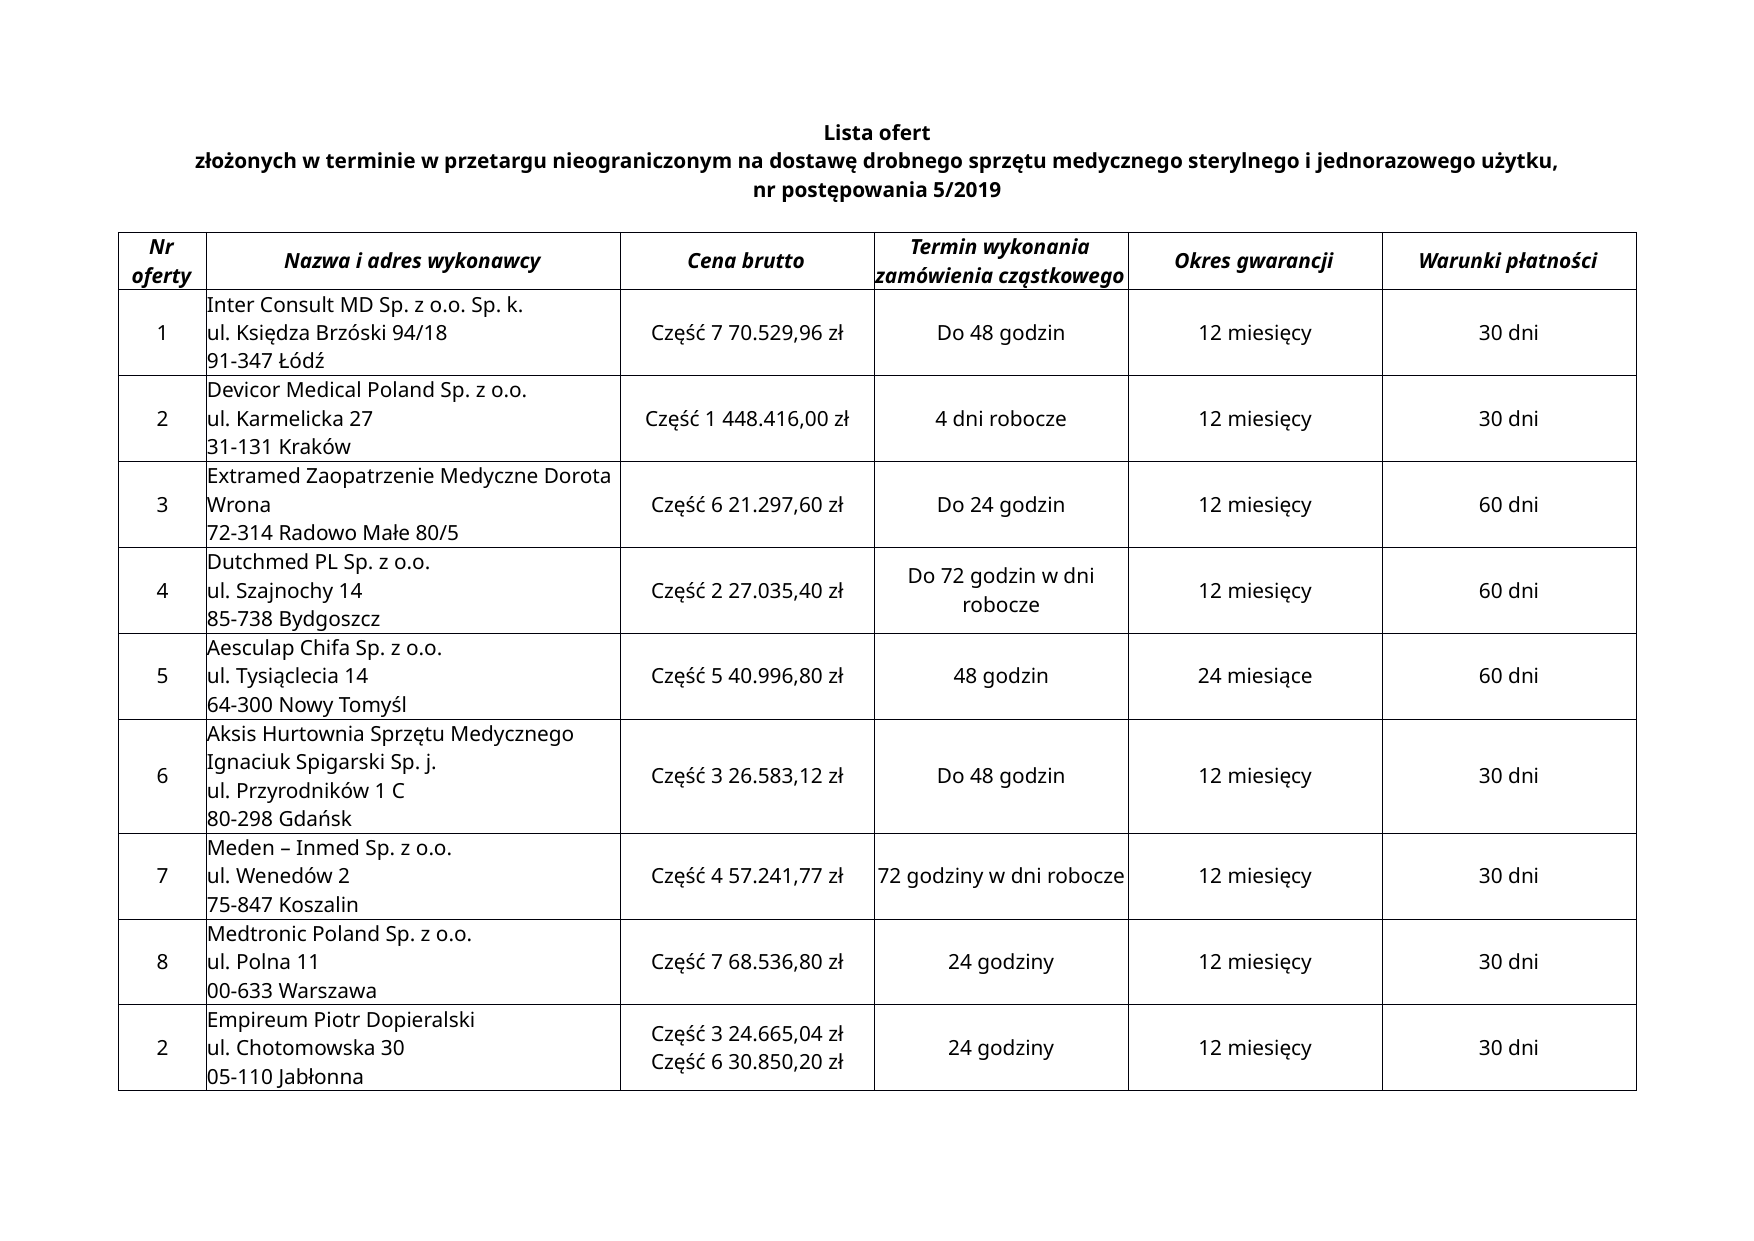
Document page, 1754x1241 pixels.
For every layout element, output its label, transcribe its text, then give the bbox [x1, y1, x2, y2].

table_cell 12 miesięcy [1129, 376, 1382, 461]
table_cell 72 godziny w dni robocze [875, 834, 1128, 918]
table_cell Medtronic Poland Sp. z o.o. ul. Polna 11 00-633 Warszawa [207, 920, 620, 1004]
table_cell Do 72 godzin w dni robocze [875, 548, 1128, 633]
table_header Cena brutto [621, 233, 874, 289]
table_cell Inter Consult MD Sp. z o.o. Sp. k. ul. Księdza Brzóski 94/18 91-347 Łódź [207, 290, 620, 375]
table_cell 12 miesięcy [1129, 290, 1382, 375]
table_cell 12 miesięcy [1129, 1005, 1382, 1090]
table_cell Część 2 27.035,40 zł [621, 548, 874, 633]
table_cell 30 dni [1383, 720, 1636, 833]
table_cell Część 6 21.297,60 zł [621, 462, 874, 547]
table_cell 12 miesięcy [1129, 462, 1382, 547]
table_cell Do 24 godzin [875, 462, 1128, 547]
table_cell 48 godzin [875, 634, 1128, 718]
table_cell Część 3 26.583,12 zł [621, 720, 874, 833]
table_cell 6 [119, 720, 206, 833]
table_cell 3 [119, 462, 206, 547]
table_cell Aksis Hurtownia Sprzętu Medycznego Ignaciuk Spigarski Sp. j. ul. Przyrodników 1 C 80-298 Gdańsk [207, 720, 620, 833]
text Lista ofert [118, 118, 1636, 147]
table_cell 2 [119, 1005, 206, 1090]
table_cell 12 miesięcy [1129, 920, 1382, 1004]
table_cell 12 miesięcy [1129, 548, 1382, 633]
table_cell 30 dni [1383, 376, 1636, 461]
table_cell Do 48 godzin [875, 290, 1128, 375]
table_cell Część 7 70.529,96 zł [621, 290, 874, 375]
table_cell 12 miesięcy [1129, 834, 1382, 918]
table_cell 60 dni [1383, 548, 1636, 633]
table_header Okres gwarancji [1129, 233, 1382, 289]
table_cell 2 [119, 376, 206, 461]
table_cell Część 3 24.665,04 zł Część 6 30.850,20 zł [621, 1005, 874, 1090]
table_cell 1 [119, 290, 206, 375]
table_cell 7 [119, 834, 206, 918]
table_cell 30 dni [1383, 1005, 1636, 1090]
table_cell 8 [119, 920, 206, 1004]
table_header Nr oferty [119, 233, 206, 289]
table_cell 30 dni [1383, 834, 1636, 918]
table_cell Część 4 57.241,77 zł [621, 834, 874, 918]
table_cell Aesculap Chifa Sp. z o.o. ul. Tysiąclecia 14 64-300 Nowy Tomyśl [207, 634, 620, 718]
table_cell 30 dni [1383, 290, 1636, 375]
table_cell 4 dni robocze [875, 376, 1128, 461]
table_header Warunki płatności [1383, 233, 1636, 289]
table_cell 4 [119, 548, 206, 633]
table_header Termin wykonania zamówienia cząstkowego [875, 233, 1128, 289]
table_cell Do 48 godzin [875, 720, 1128, 833]
table_cell 24 miesiące [1129, 634, 1382, 718]
table_cell 24 godziny [875, 920, 1128, 1004]
table_cell 12 miesięcy [1129, 720, 1382, 833]
table_cell 60 dni [1383, 462, 1636, 547]
table_cell 30 dni [1383, 920, 1636, 1004]
table_cell Część 5 40.996,80 zł [621, 634, 874, 718]
table_cell 5 [119, 634, 206, 718]
table_cell Dutchmed PL Sp. z o.o. ul. Szajnochy 14 85-738 Bydgoszcz [207, 548, 620, 633]
table_cell Część 7 68.536,80 zł [621, 920, 874, 1004]
table_cell 60 dni [1383, 634, 1636, 718]
table_cell Część 1 448.416,00 zł [621, 376, 874, 461]
table_cell Meden – Inmed Sp. z o.o. ul. Wenedów 2 75-847 Koszalin [207, 834, 620, 918]
table_header Nazwa i adres wykonawcy [207, 233, 620, 289]
table_cell 24 godziny [875, 1005, 1128, 1090]
table_cell Extramed Zaopatrzenie Medyczne Dorota Wrona 72-314 Radowo Małe 80/5 [207, 462, 620, 547]
table_cell Devicor Medical Poland Sp. z o.o. ul. Karmelicka 27 31-131 Kraków [207, 376, 620, 461]
table_cell Empireum Piotr Dopieralski ul. Chotomowska 30 05-110 Jabłonna [207, 1005, 620, 1090]
text złożonych w terminie w przetargu nieograniczonym na dostawę drobnego sprzętu medycznego sterylnego i jednorazowego użytku, nr postępowania 5/2019 [118, 147, 1636, 203]
